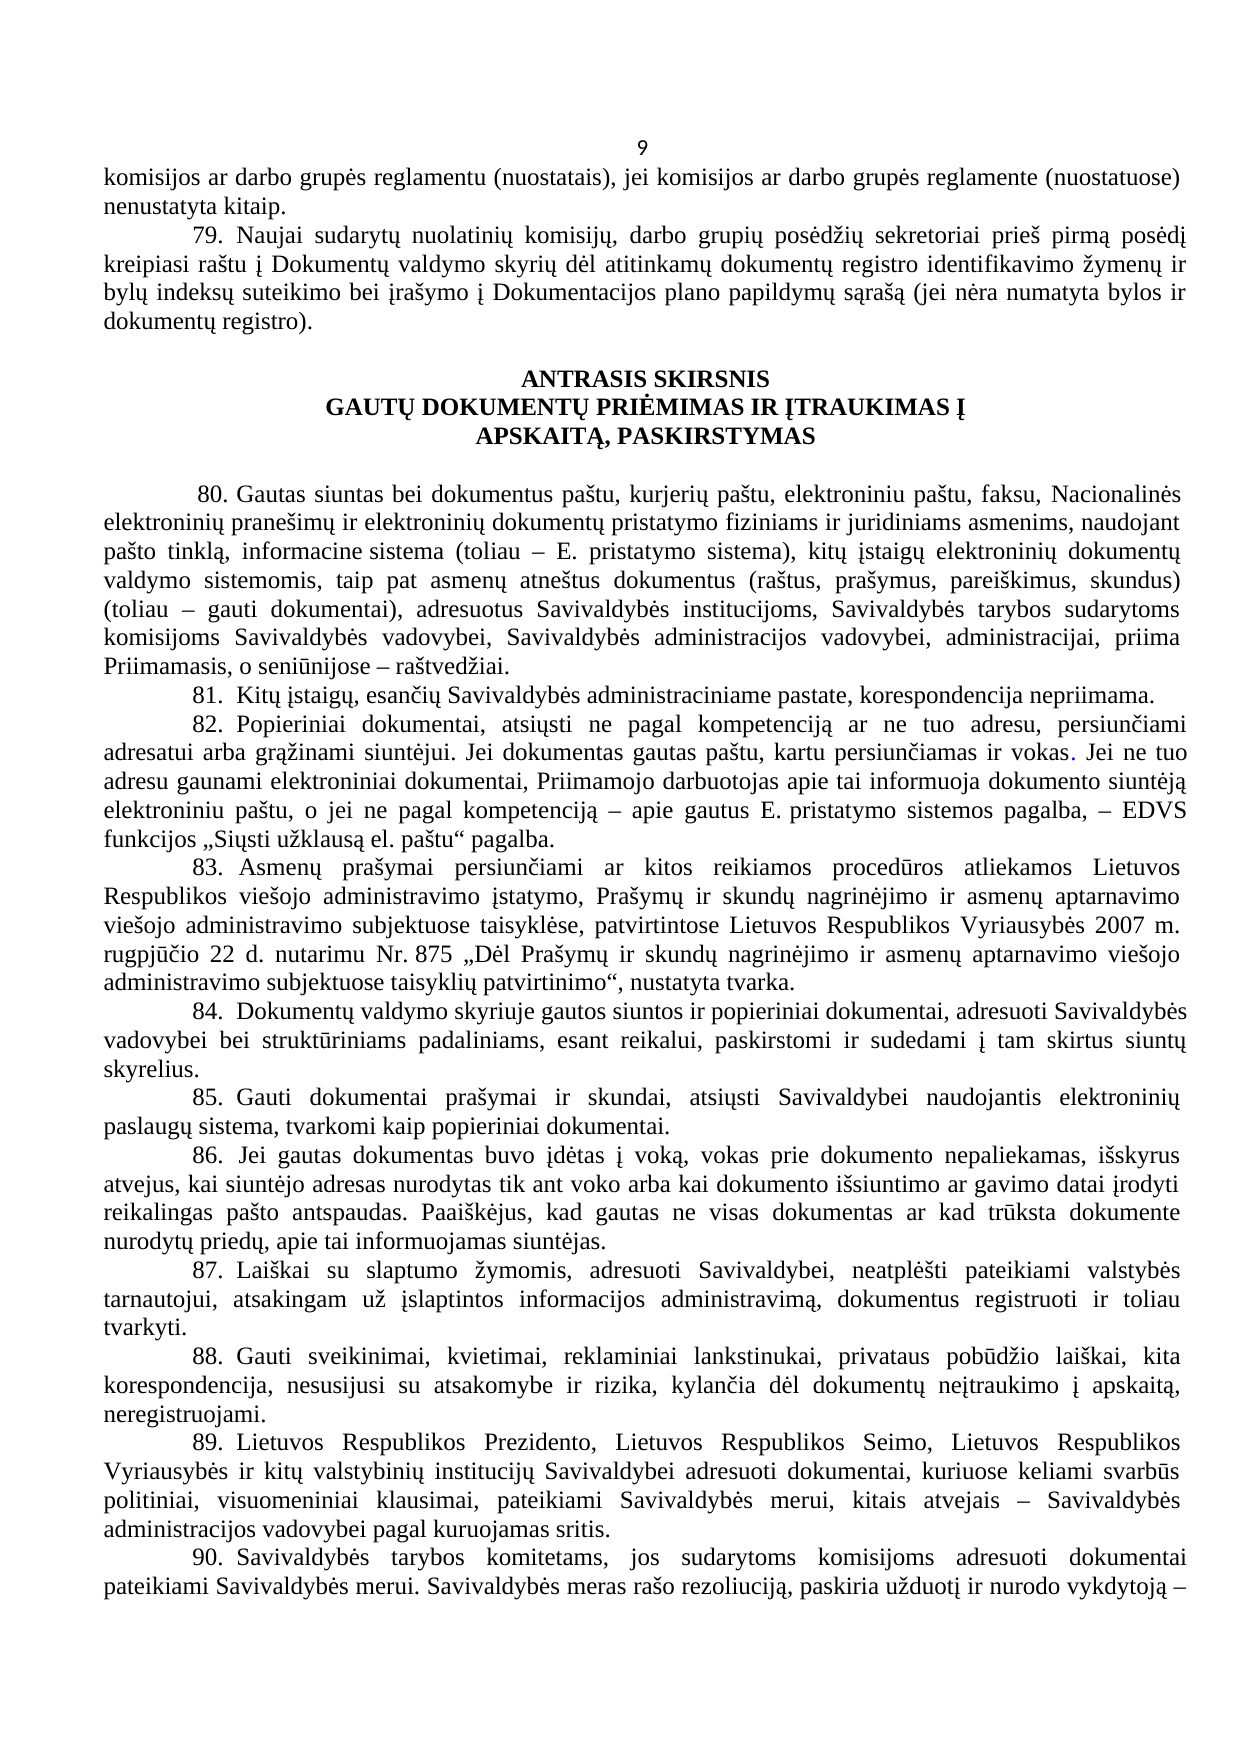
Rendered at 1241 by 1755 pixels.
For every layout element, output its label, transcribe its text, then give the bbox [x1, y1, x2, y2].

text 85. Gauti dokumentai prašymai ir skundai, atsiųsti Savivaldybei naudojantis elektroninių paslaugų sistema, tvarkomi kaip popieriniai dokumentai. [103, 1082, 1181, 1140]
text 87. Laiškai su slaptumo žymomis, adresuoti Savivaldybei, neatplėšti pateikiami valstybės tarnautojui, atsakingam už įslaptintos informacijos administravimą, dokumentus registruoti ir toliau tvarkyti. [103, 1255, 1181, 1341]
text komisijos ar darbo grupės reglamentu (nuostatais), jei komisijos ar darbo grupės reglamente (nuostatuose) nenustatyta kitaip. [103, 162, 1181, 220]
text 88. Gauti sveikinimai, kvietimai, reklaminiai lankstinukai, privataus pobūdžio laiškai, kita korespondencija, nesusijusi su atsakomybe ir rizika, kylančia dėl dokumentų neįtraukimo į apskaitą, neregistruojami. [103, 1341, 1181, 1427]
text 79. Naujai sudarytų nuolatinių komisijų, darbo grupių posėdžių sekretoriai prieš pirmą posėdį kreipiasi raštu į Dokumentų valdymo skyrių dėl atitinkamų dokumentų registro identifikavimo žymenų ir bylų indeksų suteikimo bei įrašymo į Dokumentacijos plano papildymų sąrašą (jei nėra numatyta bylos ir dokumentų registro). [103, 220, 1188, 335]
text 90. Savivaldybės tarybos komitetams, jos sudarytoms komisijoms adresuoti dokumentai pateikiami Savivaldybės merui. Savivaldybės meras rašo rezoliuciją, paskiria užduotį ir nurodo vykdytoją – [103, 1542, 1188, 1600]
text 82. Popieriniai dokumentai, atsiųsti ne pagal kompetenciją ar ne tuo adresu, persiunčiami adresatui arba grąžinami siuntėjui. Jei dokumentas gautas paštu, kartu persiunčiamas ir vokas. Jei ne tuo adresu gaunami elektroniniai dokumentai, Priimamojo darbuotojas apie tai informuoja dokumento siuntėją elektroniniu paštu, o jei ne pagal kompetenciją – apie gautus E. pristatymo sistemos pagalba, – EDVS funkcijos „Siųsti užklausą el. paštu“ pagalba. [103, 709, 1188, 852]
text 80. Gautas siuntas bei dokumentus paštu, kurjerių paštu, elektroniniu paštu, faksu, Nacionalinės elektroninių pranešimų ir elektroninių dokumentų pristatymo fiziniams ir juridiniams asmenims, naudojant pašto tinklą, informacine sistema (toliau – E. pristatymo sistema), kitų įstaigų elektroninių dokumentų valdymo sistemomis, taip pat asmenų atneštus dokumentus (raštus, prašymus, pareiškimus, skundus) (toliau – gauti dokumentai), adresuotus Savivaldybės institucijoms, Savivaldybės tarybos sudarytoms komisijoms Savivaldybės vadovybei, Savivaldybės administracijos vadovybei, administracijai, priima Priimamasis, o seniūnijose – raštvedžiai. [103, 479, 1181, 680]
text 83. Asmenų prašymai persiunčiami ar kitos reikiamos procedūros atliekamos Lietuvos Respublikos viešojo administravimo įstatymo, Prašymų ir skundų nagrinėjimo ir asmenų aptarnavimo viešojo administravimo subjektuose taisyklėse, patvirtintose Lietuvos Respublikos Vyriausybės 2007 m. rugpjūčio 22 d. nutarimu Nr. 875 „Dėl Prašymų ir skundų nagrinėjimo ir asmenų aptarnavimo viešojo administravimo subjektuose taisyklių patvirtinimo“, nustatyta tvarka. [103, 852, 1181, 996]
text GAUTŲ DOKUMENTŲ PRIĖMIMAS IR ĮTRAUKIMAS Į [103, 392, 1188, 421]
text 86. Jei gautas dokumentas buvo įdėtas į voką, vokas prie dokumento nepaliekamas, išskyrus atvejus, kai siuntėjo adresas nurodytas tik ant voko arba kai dokumento išsiuntimo ar gavimo datai įrodyti reikalingas pašto antspaudas. Paaiškėjus, kad gautas ne visas dokumentas ar kad trūksta dokumente nurodytų priedų, apie tai informuojamas siuntėjas. [103, 1140, 1181, 1255]
text ANTRASIS SKIRSNIS [103, 364, 1188, 392]
text 81. Kitų įstaigų, esančių Savivaldybės administraciniame pastate, korespondencija nepriimama. [103, 680, 1181, 709]
text 84. Dokumentų valdymo skyriuje gautos siuntos ir popieriniai dokumentai, adresuoti Savivaldybės vadovybei bei struktūriniams padaliniams, esant reikalui, paskirstomi ir sudedami į tam skirtus siuntų skyrelius. [103, 996, 1188, 1082]
text 89. Lietuvos Respublikos Prezidento, Lietuvos Respublikos Seimo, Lietuvos Respublikos Vyriausybės ir kitų valstybinių institucijų Savivaldybei adresuoti dokumentai, kuriuose keliami svarbūs politiniai, visuomeniniai klausimai, pateikiami Savivaldybės merui, kitais atvejais – Savivaldybės administracijos vadovybei pagal kuruojamas sritis. [103, 1427, 1181, 1542]
text APSKAITĄ, PASKIRSTYMAS [103, 421, 1188, 450]
